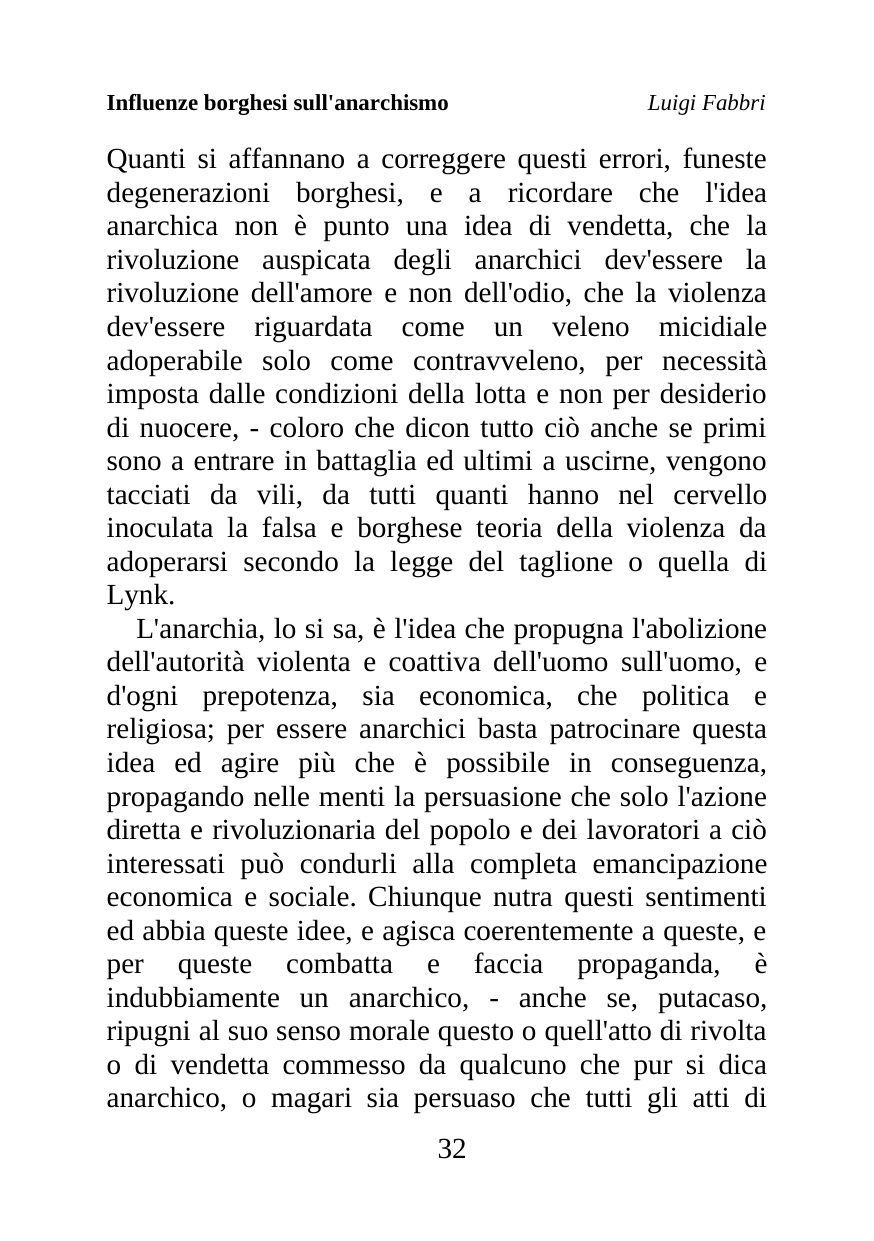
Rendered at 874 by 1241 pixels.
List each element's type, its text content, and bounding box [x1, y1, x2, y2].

text L'anarchia, lo si sa, è l'idea che propugna l'abolizione dell'autorità violenta e coattiva dell'uomo sull'uomo, e d'ogni prepotenza, sia economica, che politica e religiosa; per essere anarchici basta patrocinare questa idea ed agire più che è possibile in conseguenza, propagando nelle menti la persuasione che solo l'azione diretta e rivoluzionaria del popolo e dei lavoratori a ciò interessati può condurli alla completa emancipazione economica e sociale. Chiunque nutra questi sentimenti ed abbia queste idee, e agisca coerentemente a queste, e per queste combatta e faccia propaganda, è indubbiamente un anarchico, - anche se, putacaso, ripugni al suo senso morale questo o quell'atto di rivolta o di vendetta commesso da qualcuno che pur si dica anarchico, o magari sia persuaso che tutti gli atti di [106, 611, 768, 1114]
text Quanti si affannano a correggere questi errori, funeste degenerazioni borghesi, e a ricordare che l'idea anarchica non è punto una idea di vendetta, che la rivoluzione auspicata degli anarchici dev'essere la rivoluzione dell'amore e non dell'odio, che la violenza dev'essere riguardata come un veleno micidiale adoperabile solo come contravveleno, per necessità imposta dalle condizioni della lotta e non per desiderio di nuocere, - coloro che dicon tutto ciò anche se primi sono a entrare in battaglia ed ultimi a uscirne, vengono tacciati da vili, da tutti quanti hanno nel cervello inoculata la falsa e borghese teoria della violenza da adoperarsi secondo la legge del taglione o quella di Lynk. [106, 141, 768, 611]
